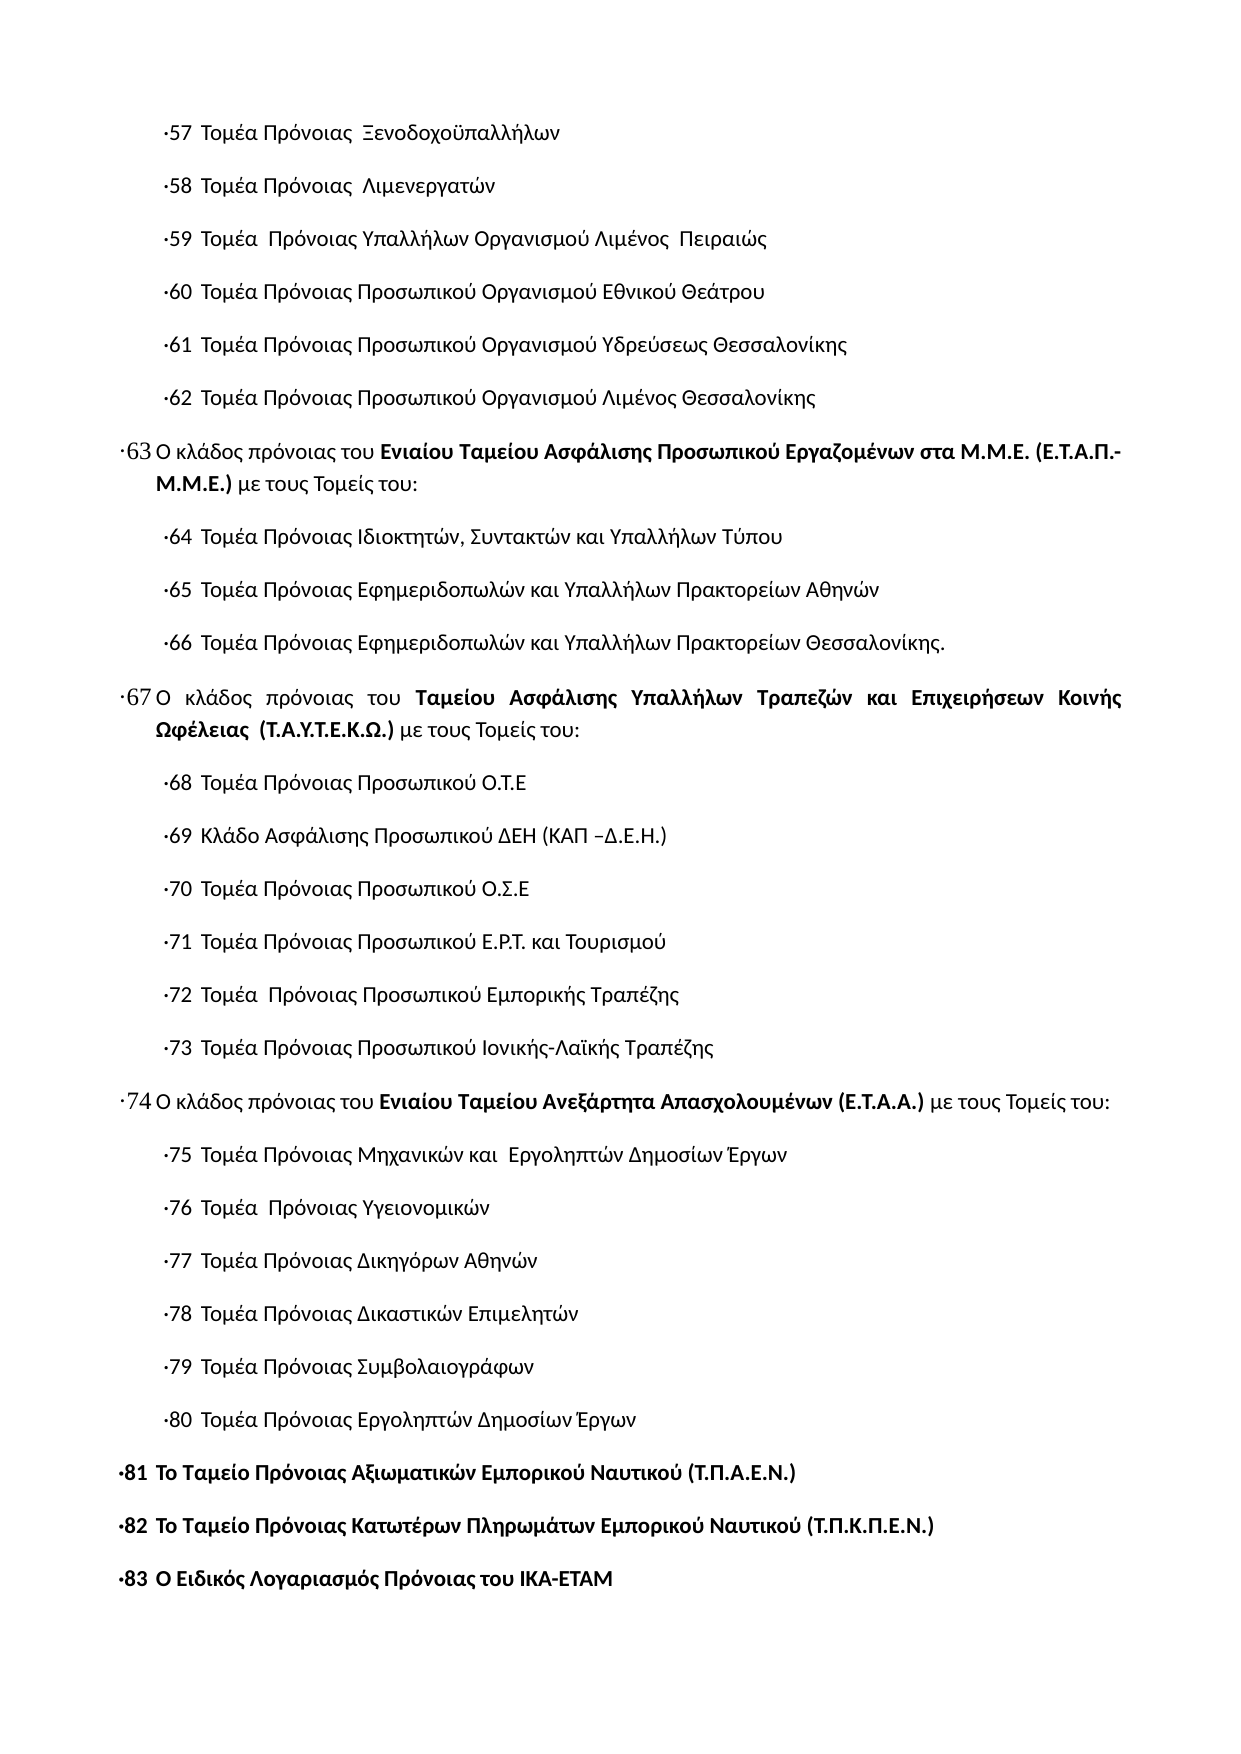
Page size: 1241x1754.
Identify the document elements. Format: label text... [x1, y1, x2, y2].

list Τομέα Πρόνοιας Προσωπικού Ιονικής-Λαϊκής Τραπέζης [163, 1033, 1122, 1061]
list Τομέα Πρόνοιας Δικαστικών Επιμελητών [163, 1299, 1122, 1327]
list Ο κλάδος πρόνοιας του Ενιαίου Ταμείου Ανεξάρτητα Απασχολουμένων (Ε.Τ.Α.Α.) με τους Τομείς του: [118, 1086, 1122, 1115]
list Τομέα Πρόνοιας Συμβολαιογράφων [163, 1352, 1122, 1380]
list Τομέα Πρόνοιας Προσωπικού Οργανισμού Υδρεύσεως Θεσσαλονίκης [163, 330, 1122, 358]
list Ο Ειδικός Λογαριασμός Πρόνοιας του ΙΚΑ-ΕΤΑΜ [118, 1564, 1122, 1592]
list Τομέα Πρόνοιας Προσωπικού Ε.Ρ.Τ. και Τουρισμού [163, 927, 1122, 955]
list Τομέα Πρόνοιας Μηχανικών και Εργοληπτών Δημοσίων Έργων [163, 1140, 1122, 1168]
list Ο κλάδος πρόνοιας του Ενιαίου Ταμείου Ασφάλισης Προσωπικού Εργαζομένων στα Μ.Μ.Ε. (Ε.Τ.Α.Π.- Μ.Μ.Ε.) με τους Τομείς του: [118, 436, 1122, 497]
list Τομέα Πρόνοιας Ξενοδοχοϋπαλλήλων [163, 118, 1122, 146]
list Κλάδο Ασφάλισης Προσωπικού ΔΕΗ (ΚΑΠ –Δ.Ε.Η.) [163, 821, 1122, 849]
list Το Ταμείο Πρόνοιας Αξιωματικών Εμπορικού Ναυτικού (Τ.Π.Α.Ε.Ν.) [118, 1458, 1122, 1486]
list Τομέα Πρόνοιας Ιδιοκτητών, Συντακτών και Υπαλλήλων Τύπου [163, 522, 1122, 551]
list Ο κλάδος πρόνοιας του Ταμείου Ασφάλισης Υπαλλήλων Τραπεζών και Επιχειρήσεων Κοινής Ωφέλειας (Τ.Α.Υ.Τ.Ε.Κ.Ω.) με τους Τομείς του: [118, 682, 1122, 743]
list Τομέα Πρόνοιας Προσωπικού Οργανισμού Εθνικού Θεάτρου [163, 277, 1122, 305]
list Το Ταμείο Πρόνοιας Κατωτέρων Πληρωμάτων Εμπορικού Ναυτικού (Τ.Π.Κ.Π.Ε.Ν.) [118, 1511, 1122, 1539]
list Τομέα Πρόνοιας Δικηγόρων Αθηνών [163, 1246, 1122, 1274]
list Τομέα Πρόνοιας Εργοληπτών Δημοσίων Έργων [163, 1405, 1122, 1433]
list Τομέα Πρόνοιας Υπαλλήλων Οργανισμού Λιμένος Πειραιώς [163, 224, 1122, 252]
list Τομέα Πρόνοιας Προσωπικού Οργανισμού Λιμένος Θεσσαλονίκης [163, 383, 1122, 411]
list Τομέα Πρόνοιας Προσωπικού Ο.Σ.Ε [163, 874, 1122, 902]
list Τομέα Πρόνοιας Λιμενεργατών [163, 171, 1122, 199]
list Τομέα Πρόνοιας Υγειονομικών [163, 1193, 1122, 1221]
list Τομέα Πρόνοιας Προσωπικού Εμπορικής Τραπέζης [163, 980, 1122, 1008]
list Τομέα Πρόνοιας Εφημεριδοπωλών και Υπαλλήλων Πρακτορείων Θεσσαλονίκης. [163, 628, 1122, 657]
list Τομέα Πρόνοιας Εφημεριδοπωλών και Υπαλλήλων Πρακτορείων Αθηνών [163, 576, 1122, 603]
list Τομέα Πρόνοιας Προσωπικού Ο.Τ.Ε [163, 768, 1122, 796]
